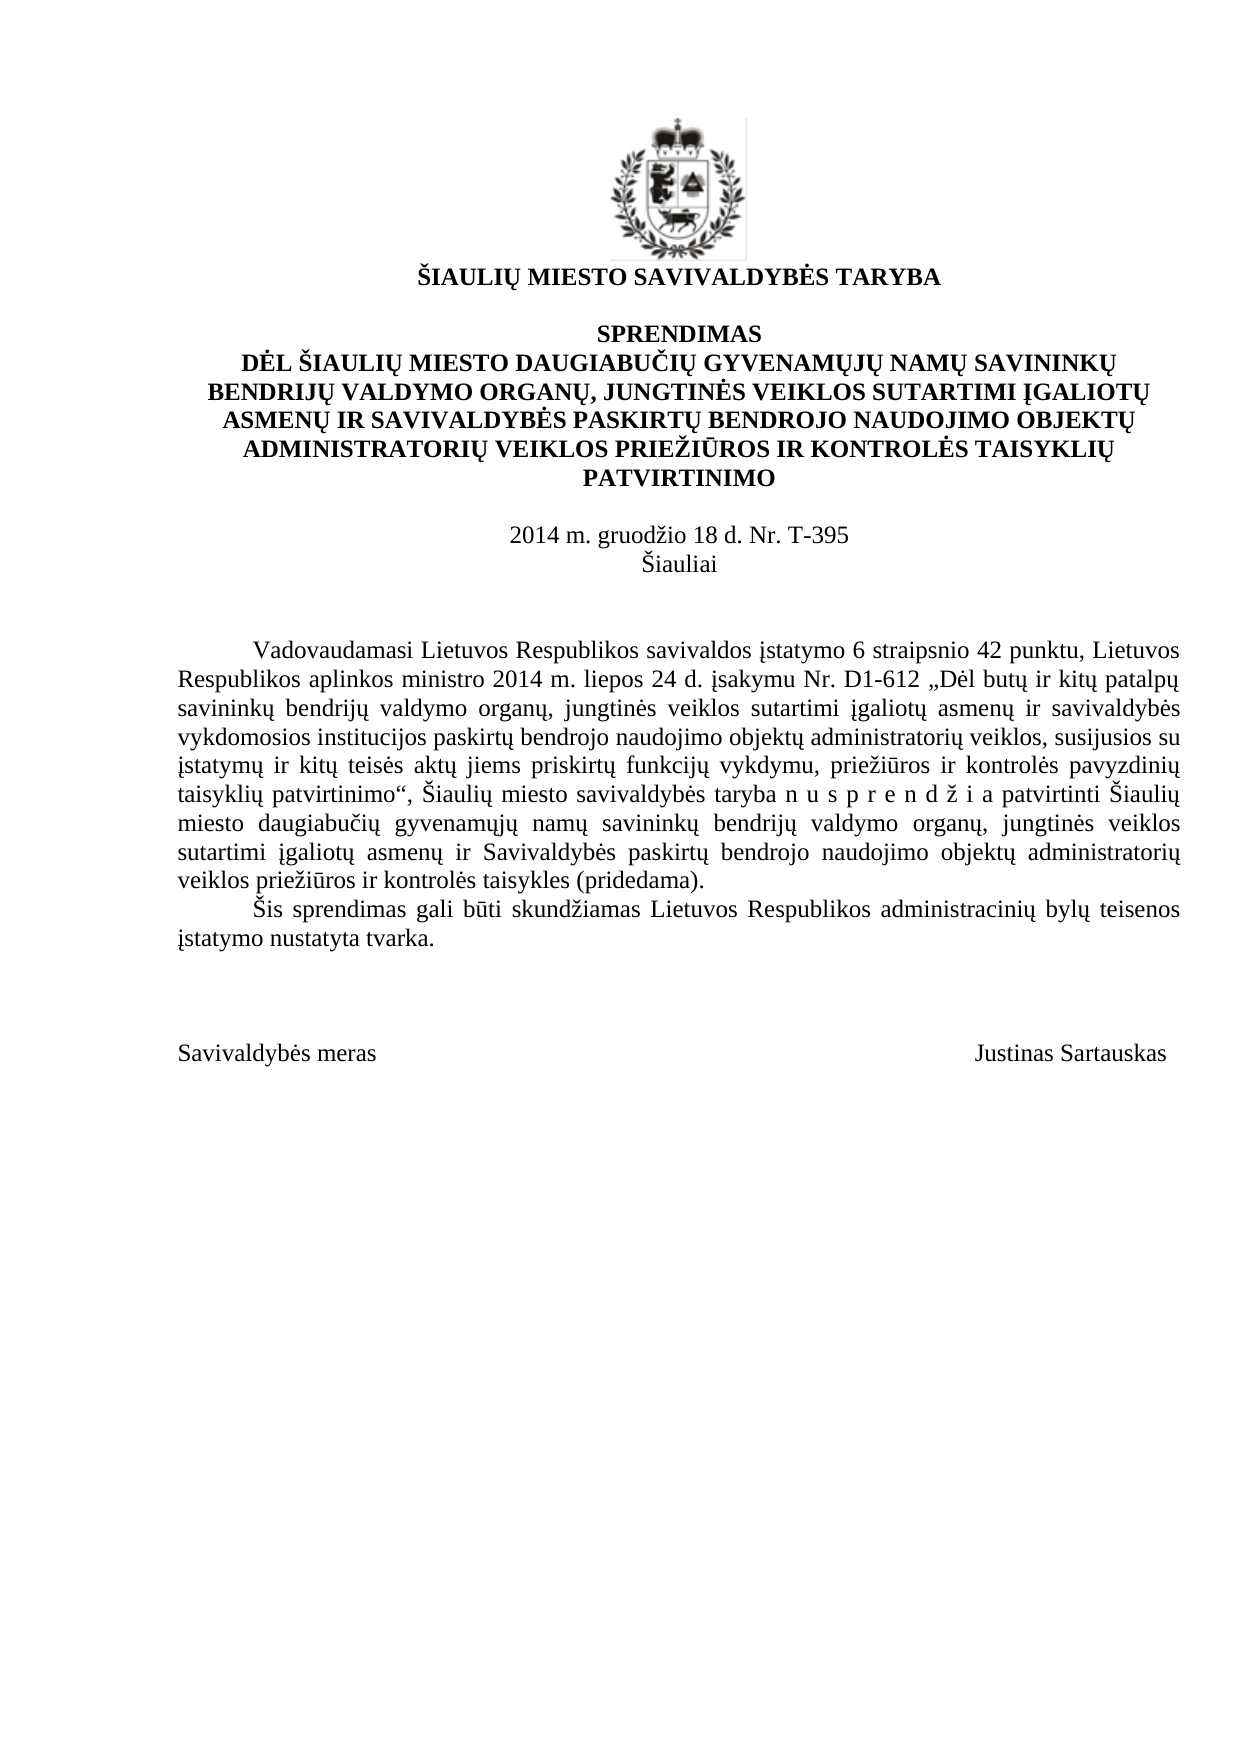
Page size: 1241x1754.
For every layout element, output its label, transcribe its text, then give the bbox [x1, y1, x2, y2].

text DĖL ŠIAULIŲ MIESTO DAUGIABUČIŲ GYVENAMŲJŲ NAMŲ SAVININKŲ BENDRIJŲ VALDYMO ORGANŲ, JUNGTINĖS VEIKLOS SUTARTIMI ĮGALIOTŲ ASMENŲ IR SAVIVALDYBĖS PASKIRTŲ BENDROJO NAUDOJIMO OBJEKTŲ ADMINISTRATORIŲ VEIKLOS PRIEŽIŪROS IR KONTROLĖS TAISYKLIŲ PATVIRTINIMO [177, 348, 1181, 492]
text ŠIAULIŲ MIESTO SAVIVALDYBĖS TARYBA [177, 262, 1181, 291]
text Vadovaudamasi Lietuvos Respublikos savivaldos įstatymo 6 straipsnio 42 punktu, Lietuvos Respublikos aplinkos ministro 2014 m. liepos 24 d. įsakymu Nr. D1-612 „Dėl butų ir kitų patalpų savininkų bendrijų valdymo organų, jungtinės veiklos sutartimi įgaliotų asmenų ir savivaldybės vykdomosios institucijos paskirtų bendrojo naudojimo objektų administratorių veiklos, susijusios su įstatymų ir kitų teisės aktų jiems priskirtų funkcijų vykdymu, priežiūros ir kontrolės pavyzdinių taisyklių patvirtinimo“, Šiaulių miesto savivaldybės taryba n u s p r e n d ž i a patvirtinti Šiaulių miesto daugiabučių gyvenamųjų namų savininkų bendrijų valdymo organų, jungtinės veiklos sutartimi įgaliotų asmenų ir Savivaldybės paskirtų bendrojo naudojimo objektų administratorių veiklos priežiūros ir kontrolės taisykles (pridedama). [177, 636, 1181, 894]
text Šiauliai [177, 549, 1181, 578]
text SPRENDIMAS [177, 319, 1181, 348]
text Šis sprendimas gali būti skundžiamas Lietuvos Respublikos administracinių bylų teisenos įstatymo nustatyta tvarka. [177, 894, 1181, 952]
text 2014 m. gruodžio 18 d. Nr. T-395 [177, 521, 1181, 549]
text Savivaldybės meras Justinas Sartauskas [177, 1038, 1181, 1067]
